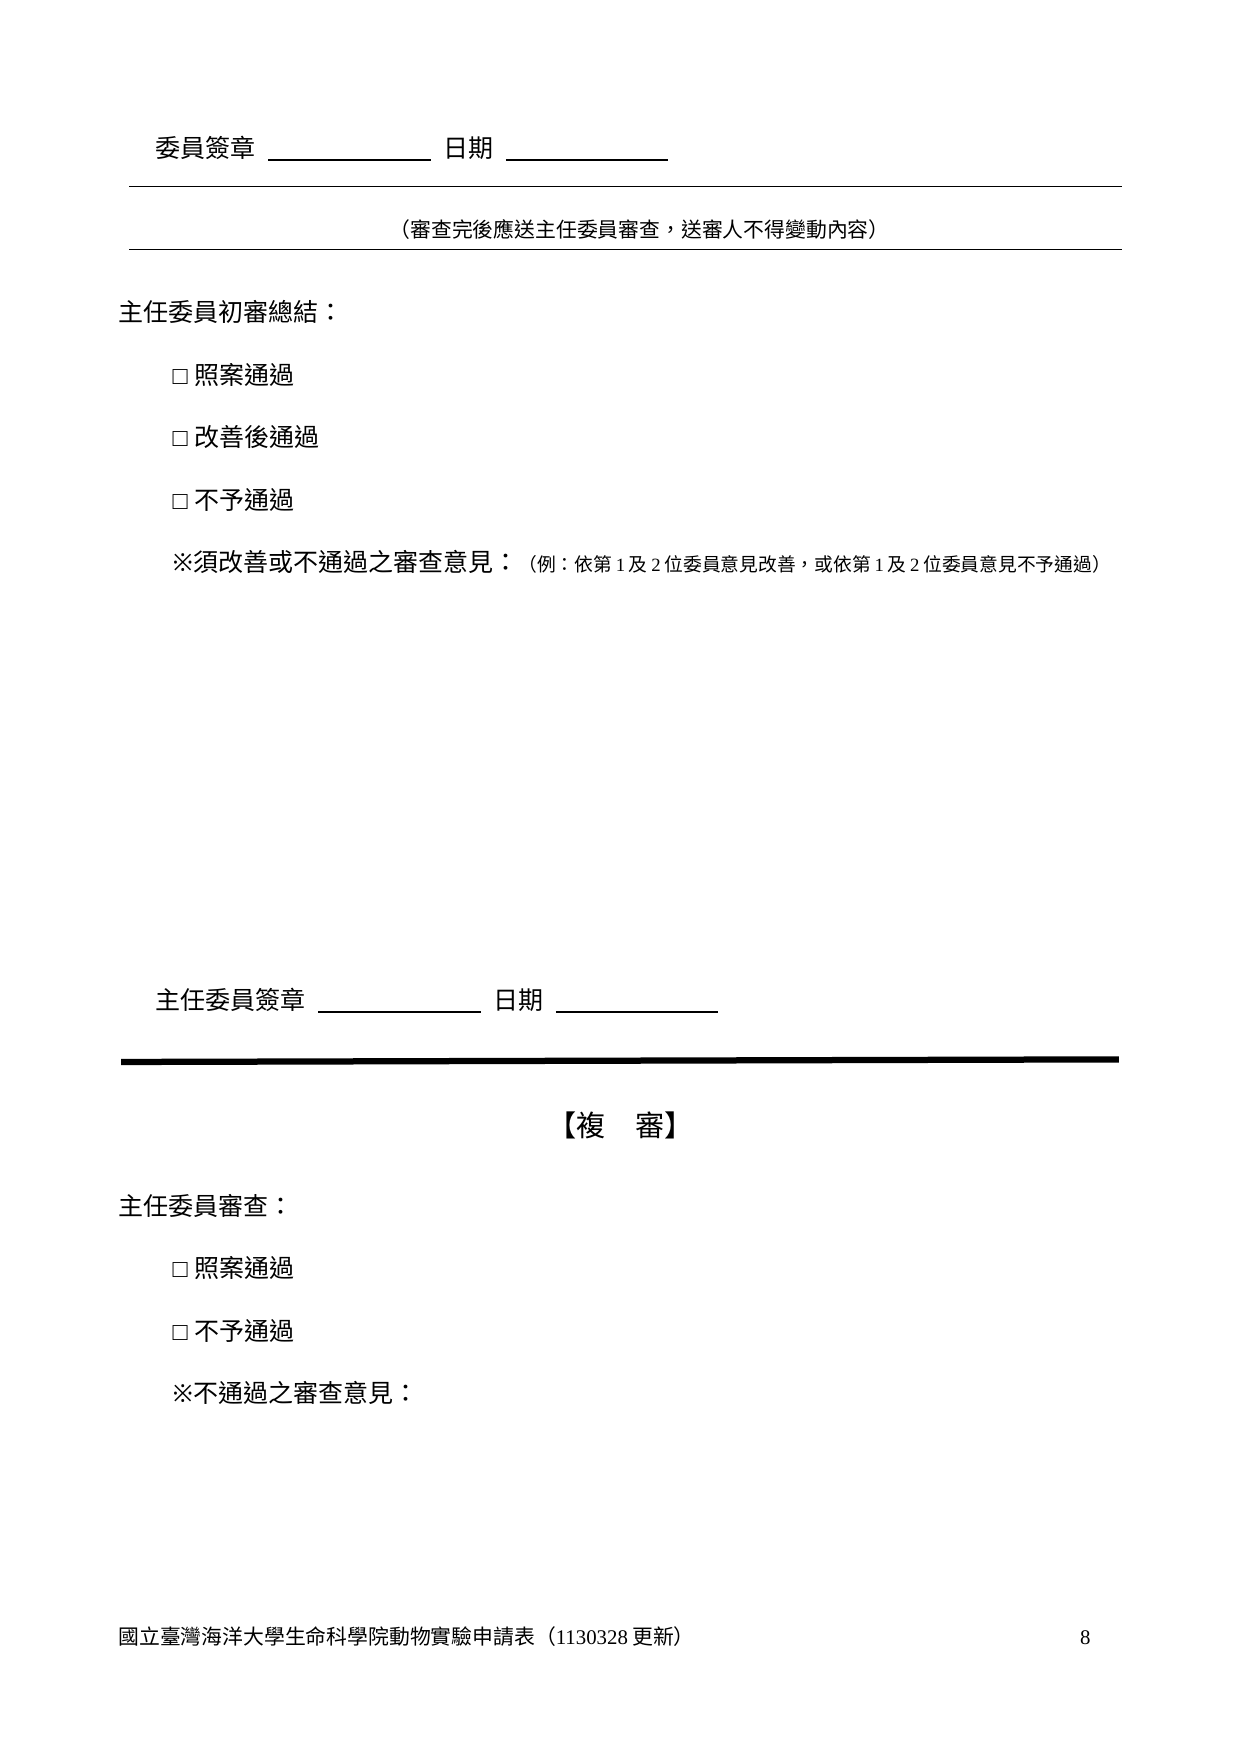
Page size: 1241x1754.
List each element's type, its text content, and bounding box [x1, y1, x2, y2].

text ※須改善或不通過之審查意見：（例：依第1及2位委員意見改善，或依第1及2位委員意見不予通過） [172, 519, 1122, 582]
text 委員簽章 日期 [156, 104, 1149, 167]
text □ 不予通過 [172, 457, 1122, 519]
text □ 照案通過 [172, 1225, 1122, 1288]
text ※不通過之審查意見： [172, 1350, 1122, 1413]
table_header （審查完後應送主任委員審查，送審人不得變動內容） [129, 187, 1122, 249]
text □ 改善後通過 [172, 394, 1122, 457]
text 主任委員初審總結： [118, 269, 1122, 332]
text 主任委員審查： [118, 1163, 1122, 1225]
text □ 不予通過 [172, 1288, 1122, 1350]
text □ 照案通過 [172, 332, 1122, 394]
text 主任委員簽章 日期 [156, 957, 1168, 1019]
text 【複 審】 [118, 1082, 1122, 1144]
